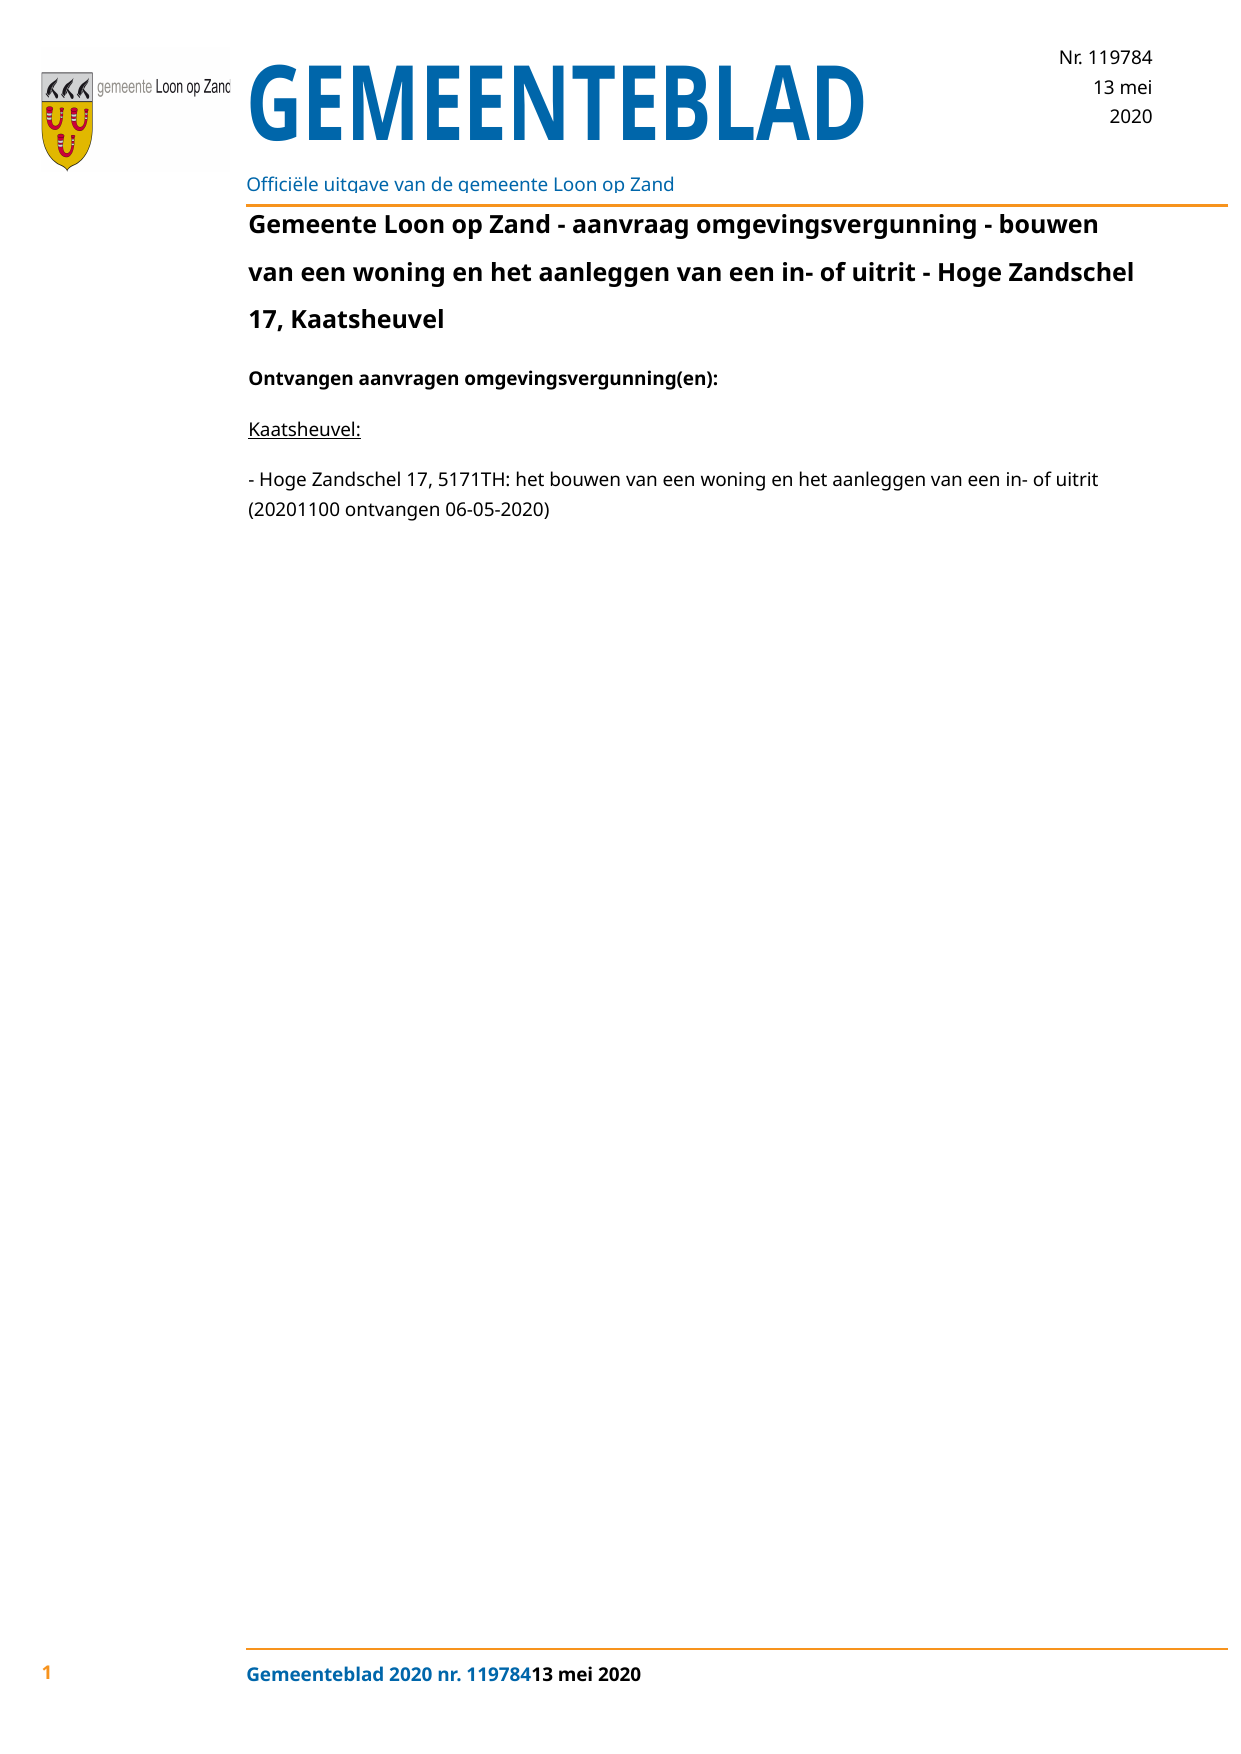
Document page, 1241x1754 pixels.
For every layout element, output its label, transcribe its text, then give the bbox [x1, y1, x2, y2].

text - Hoge Zandschel 17, 5171TH: het bouwen van een woning en het aanleggen van een in- of uitrit (20201100 ontvangen 06-05-2020) [248, 466, 1152, 522]
text Ontvangen aanvragen omgevingsvergunning(en): [248, 366, 1152, 391]
picture [41, 47, 231, 172]
text Kaatsheuvel: [248, 416, 1152, 442]
text Gemeente Loon op Zand - aanvraag omgevingsvergunning - bouwen van een woning en het aanleggen van een in- of uitrit - Hoge Zandschel 17, Kaatsheuvel [248, 207, 1152, 336]
